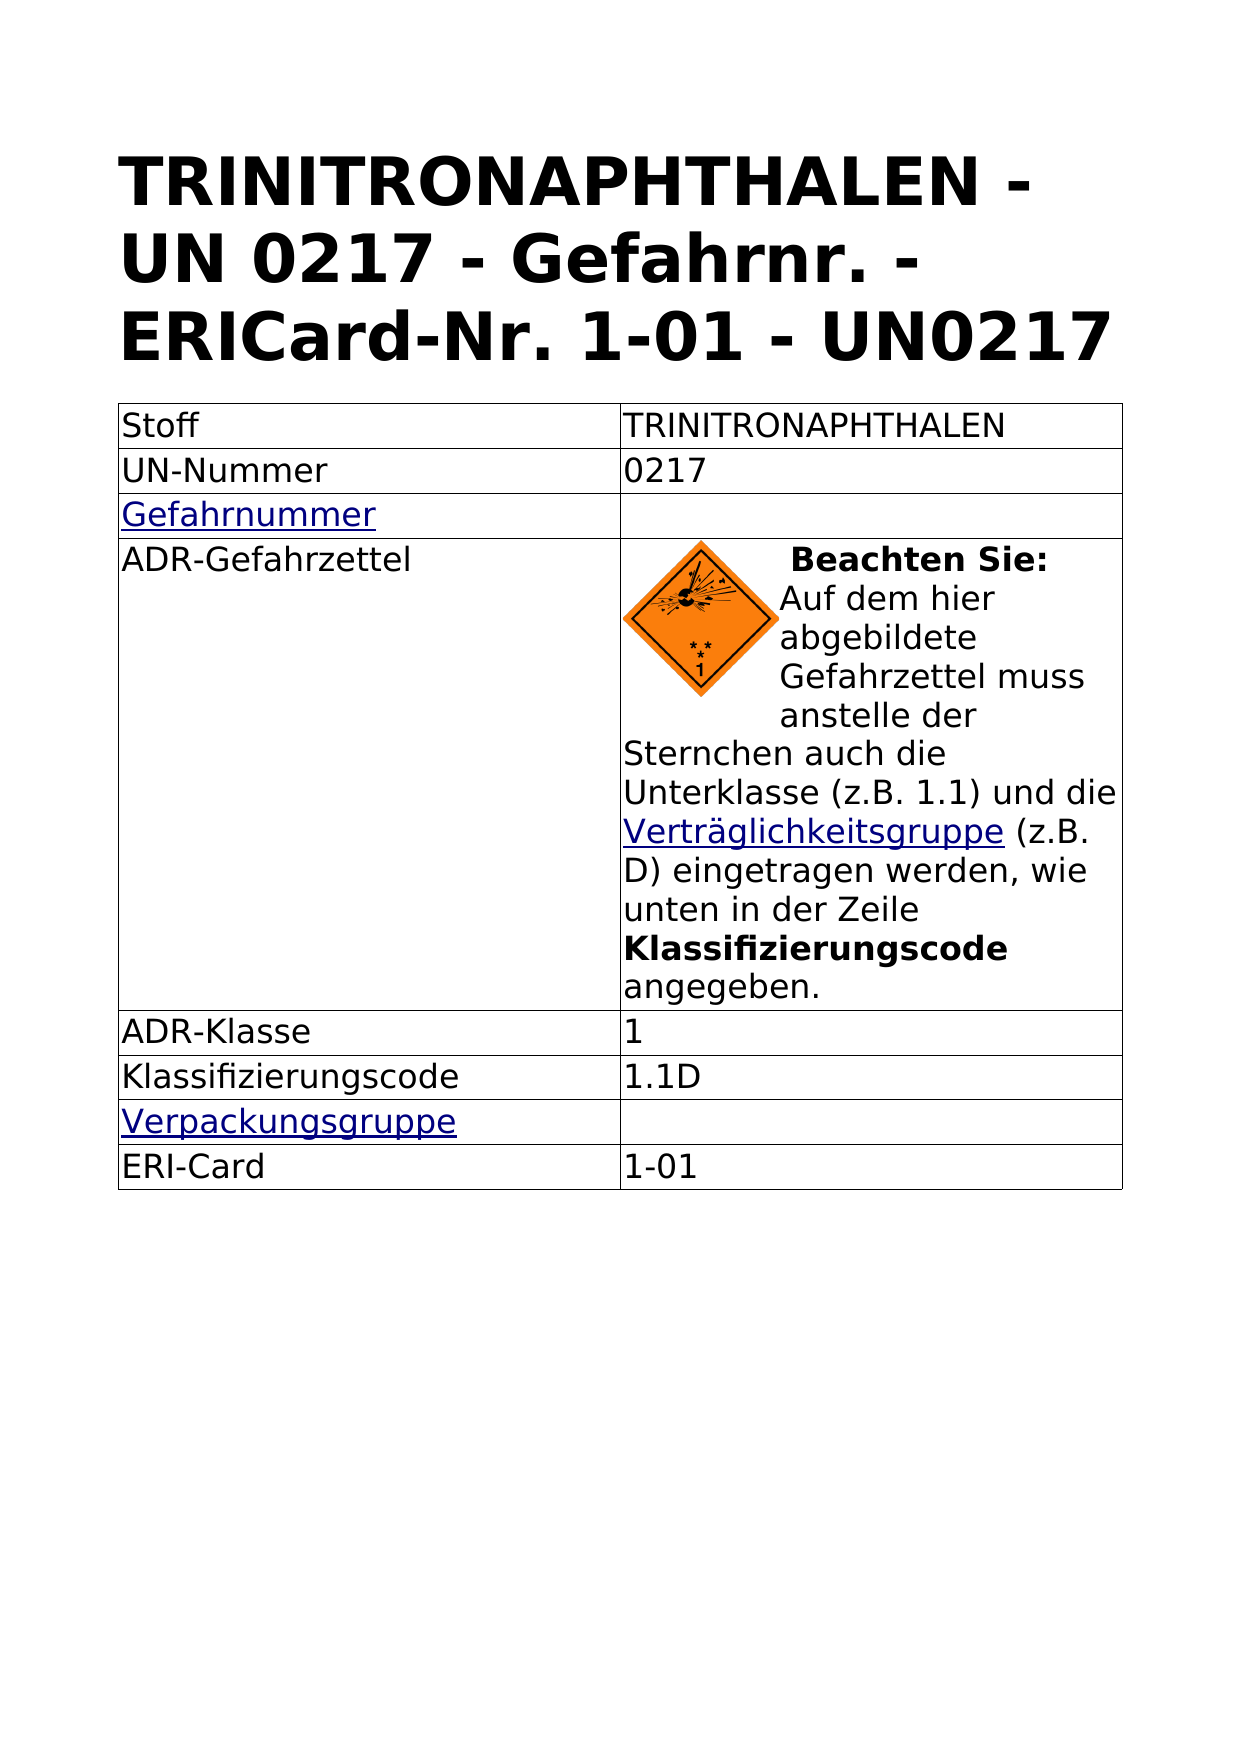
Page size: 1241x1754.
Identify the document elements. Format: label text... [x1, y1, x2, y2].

table_cell ADR-Gefahrzettel [119, 539, 620, 1010]
table_cell 1.1D [621, 1056, 1122, 1099]
table_cell ADR-Klasse [119, 1011, 620, 1054]
table_cell Gefahrnummer [119, 494, 620, 538]
table_cell 0217 [621, 449, 1122, 493]
table_cell Beachten Sie: Auf dem hier abgebildete Gefahrzettel muss anstelle der Sternchen auch die Unterklasse (z.B. 1.1) und die Verträglichkeitsgruppe (z.B. D) eingetragen werden, wie unten in der Zeile Klassifizierungscode angegeben. [621, 539, 1122, 1010]
table_cell Klassifizierungscode [119, 1056, 620, 1099]
table_cell [621, 1100, 1122, 1144]
table_cell Verpackungsgruppe [119, 1100, 620, 1144]
subtitle TRINITRONAPHTHALEN - UN 0217 - Gefahrnr. - ERICard-Nr. 1-01 - UN0217 [118, 143, 1122, 376]
table_cell 1 [621, 1011, 1122, 1054]
picture [622, 540, 780, 697]
table_header Stoff [119, 404, 620, 448]
table_header TRINITRONAPHTHALEN [621, 404, 1122, 448]
table_cell ERI-Card [119, 1145, 620, 1189]
table_cell 1-01 [621, 1145, 1122, 1189]
table_cell UN-Nummer [119, 449, 620, 493]
table_cell [621, 494, 1122, 538]
